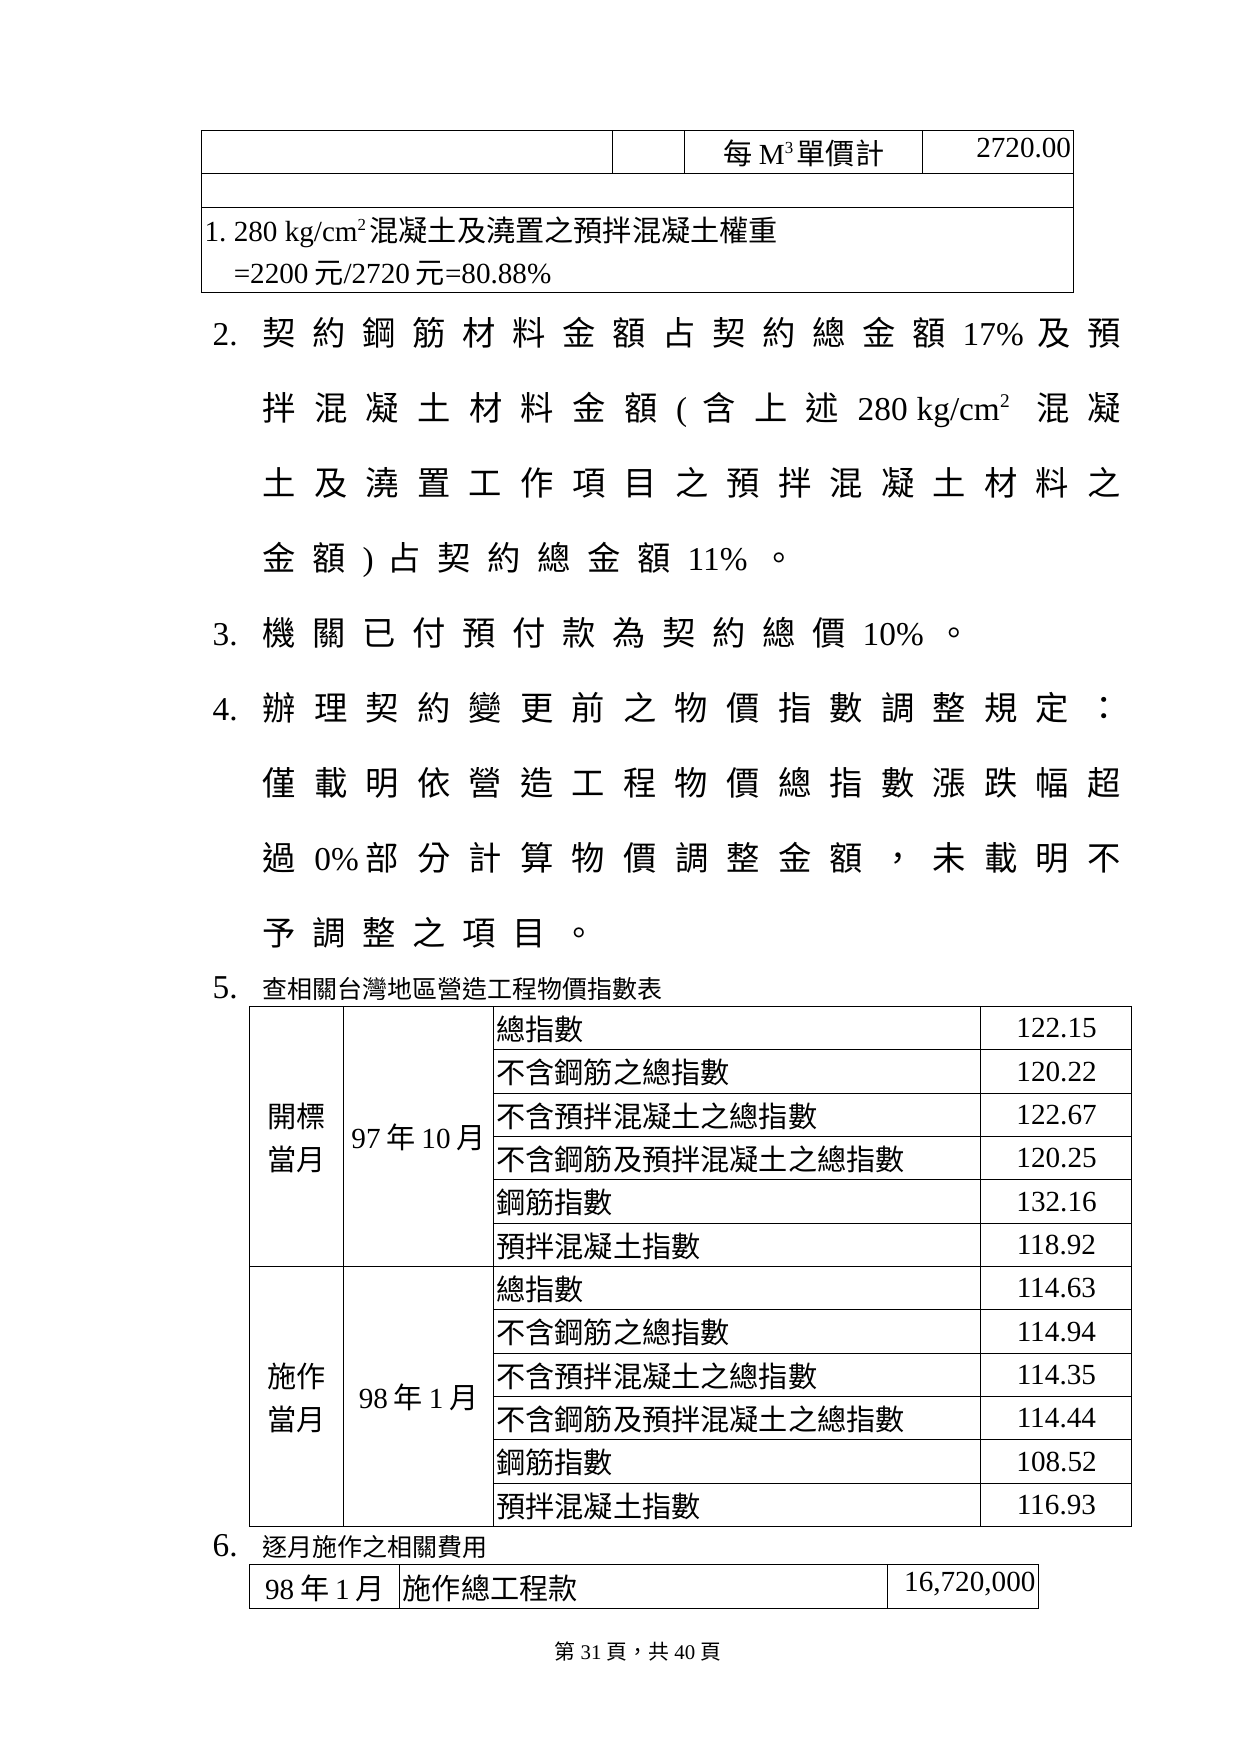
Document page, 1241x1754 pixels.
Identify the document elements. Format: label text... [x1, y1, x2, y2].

table_cell 114.44 [981, 1397, 1131, 1439]
table_header 開標 當月 [250, 1007, 343, 1266]
table_cell 總指數 [494, 1267, 980, 1309]
table_cell [202, 174, 1073, 207]
table_header 97年10月 [344, 1007, 493, 1266]
table_cell 不含鋼筋之總指數 [494, 1050, 980, 1092]
list 逐月施作之相關費用 [212, 1527, 1137, 1564]
table_cell 122.67 [981, 1094, 1131, 1136]
table_cell 114.35 [981, 1354, 1131, 1396]
table_cell 120.22 [981, 1050, 1131, 1092]
table_cell 1. 280 kg/cm2混凝土及澆置之預拌混凝土權重 =2200元/2720元=80.88% [202, 208, 1073, 292]
table_cell [613, 131, 684, 173]
list 機關已付預付款為契約總價10%。 [212, 593, 1137, 668]
list 辦理契約變更前之物價指數調整規定：僅載明依營造工程物價總指數漲跌幅超過0%部分計算物價調整金額，未載明不予調整之項目。 [212, 668, 1137, 968]
table_cell 不含鋼筋及預拌混凝土之總指數 [494, 1397, 980, 1439]
list 查相關台灣地區營造工程物價指數表 [212, 968, 1137, 1006]
table_cell 鋼筋指數 [494, 1440, 980, 1482]
table_cell [202, 131, 612, 173]
table_cell 每M3單價計 [685, 131, 922, 173]
table_cell 鋼筋指數 [494, 1180, 980, 1222]
table_header 122.15 [981, 1007, 1131, 1049]
table_cell 不含預拌混凝土之總指數 [494, 1094, 980, 1136]
table_cell 132.16 [981, 1180, 1131, 1222]
table_header 施作總工程款 [400, 1565, 887, 1608]
table_cell 118.92 [981, 1224, 1131, 1266]
table_cell 120.25 [981, 1137, 1131, 1179]
table_cell 預拌混凝土指數 [494, 1224, 980, 1266]
table_header 16,720,000 [888, 1565, 1038, 1608]
table_cell 不含鋼筋之總指數 [494, 1310, 980, 1352]
table_header 98年1月 [250, 1565, 399, 1608]
table_cell 114.94 [981, 1310, 1131, 1352]
table_header 總指數 [494, 1007, 980, 1049]
table_cell 不含預拌混凝土之總指數 [494, 1354, 980, 1396]
table_cell 108.52 [981, 1440, 1131, 1482]
table_cell 施作 當月 [250, 1267, 343, 1526]
table_cell 2720.00 [923, 131, 1073, 173]
table_cell 114.63 [981, 1267, 1131, 1309]
table_cell 預拌混凝土指數 [494, 1484, 980, 1526]
table_cell 116.93 [981, 1484, 1131, 1526]
list 契約鋼筋材料金額占契約總金額17%及預拌混凝土材料金額(含上述280 kg/cm2混凝土及澆置工作項目之預拌混凝土材料之金額)占契約總金額11%。 [212, 293, 1137, 593]
table_cell 不含鋼筋及預拌混凝土之總指數 [494, 1137, 980, 1179]
table_cell 98年1月 [344, 1267, 493, 1526]
